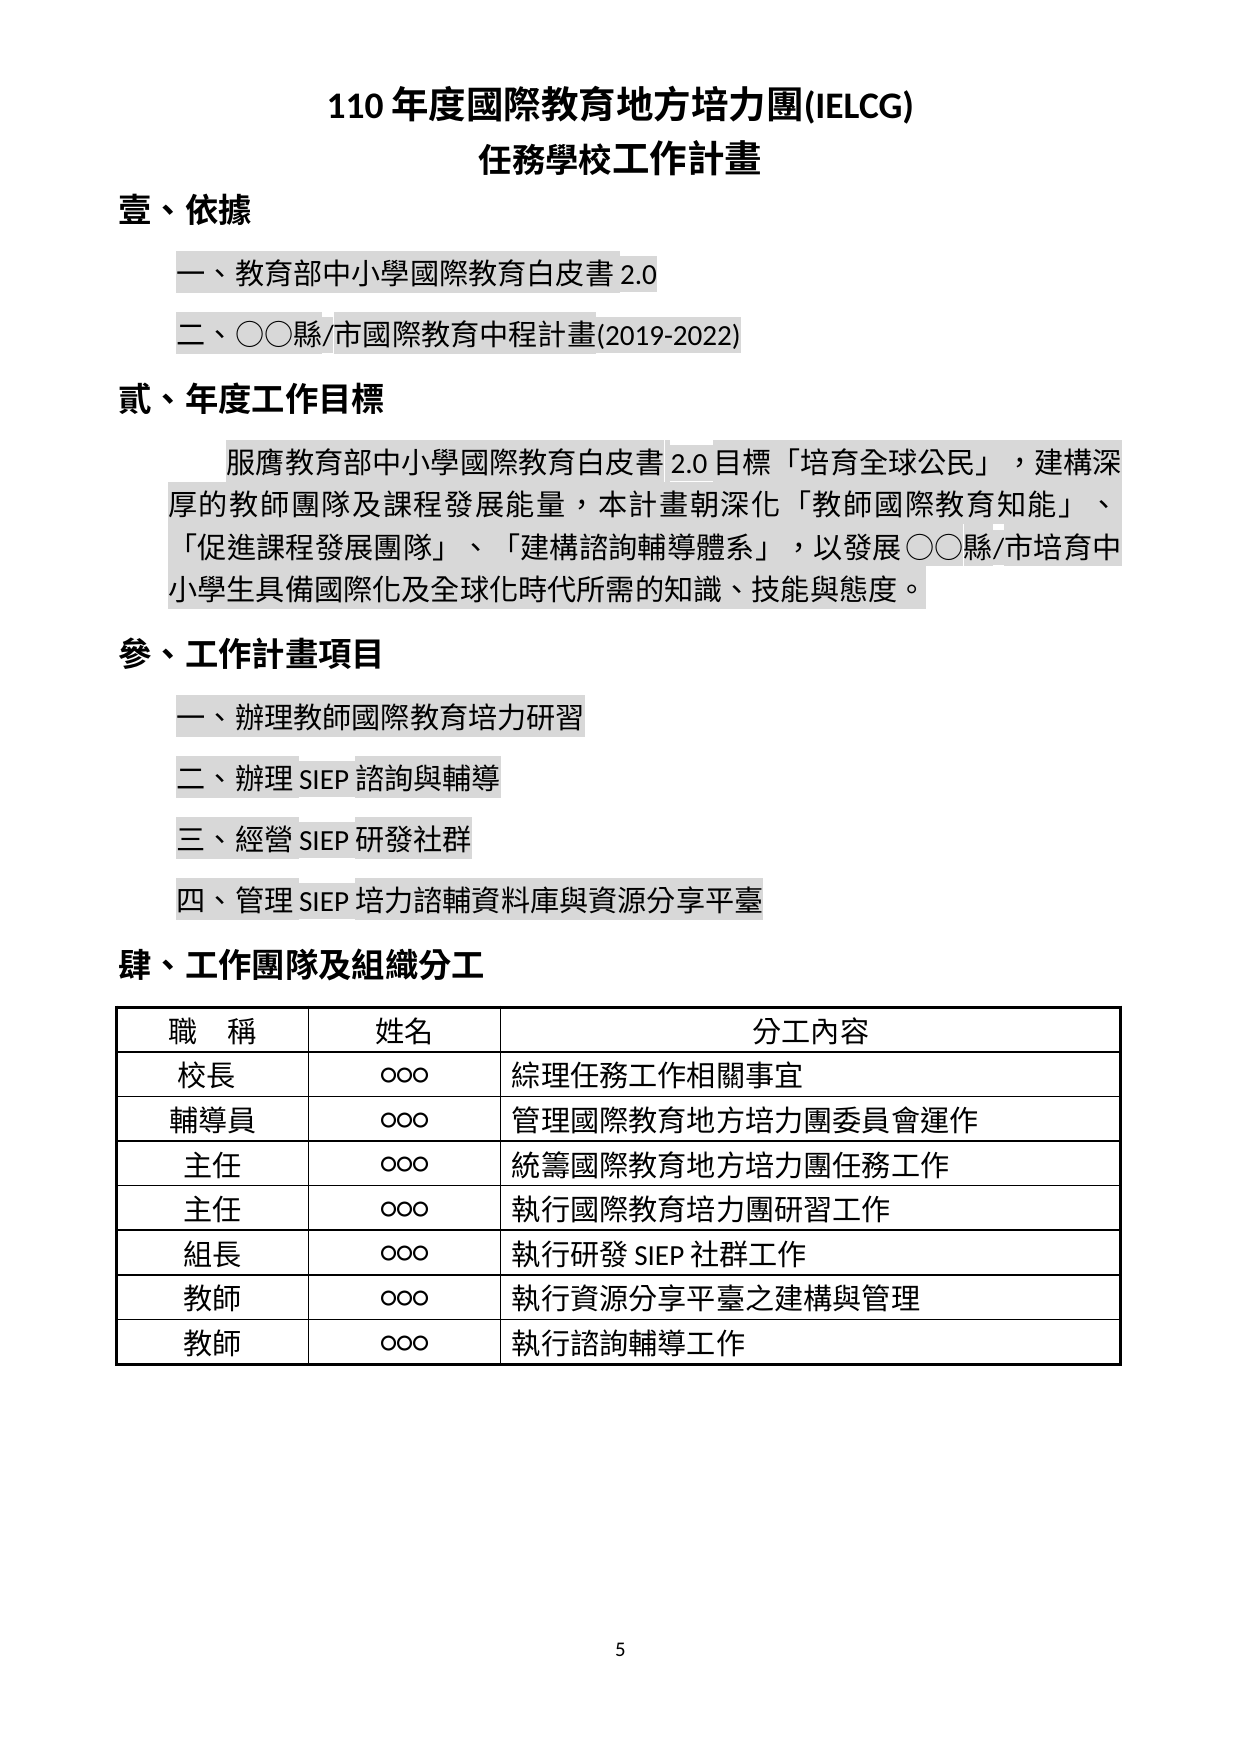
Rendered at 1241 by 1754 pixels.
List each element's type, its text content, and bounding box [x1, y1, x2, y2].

table_cell 教師 [118, 1276, 308, 1318]
text 肆、工作團隊及組織分工 [118, 939, 1122, 987]
text 二、○○縣/市國際教育中程計畫(2019-2022) [118, 312, 1122, 354]
text 服膺教育部中小學國際教育白皮書2.0目標「培育全球公民」，建構深厚的教師團隊及課程發展能量，本計畫朝深化「教師國際教育知能」、「促進課程發展團隊」、「建構諮詢輔導體系」，以發展○○縣/市培育中小學生具備國際化及全球化時代所需的知識、技能與態度。 [168, 439, 1122, 609]
text 二、辦理SIEP諮詢與輔導 [118, 756, 1122, 798]
text 參、工作計畫項目 [118, 627, 1122, 676]
text 四、管理SIEP培力諮輔資料庫與資源分享平臺 [118, 878, 1122, 920]
table_cell 主任 [118, 1186, 308, 1229]
text 任務學校工作計畫 [118, 129, 1122, 183]
table_header 姓名 [309, 1009, 500, 1051]
text 壹、依據 [118, 183, 1122, 232]
table_cell 主任 [118, 1142, 308, 1185]
text 三、經營SIEP研發社群 [118, 817, 1122, 859]
table_cell 組長 [118, 1231, 308, 1274]
table_cell 輔導員 [118, 1097, 308, 1140]
table_cell 統籌國際教育地方培力團任務工作 [501, 1142, 1119, 1185]
table_cell ○○○ [309, 1142, 500, 1185]
table_cell 綜理任務工作相關事宜 [501, 1053, 1119, 1096]
table_cell ○○○ [309, 1053, 500, 1096]
table_header 職 稱 [118, 1009, 308, 1051]
text 一、辦理教師國際教育培力研習 [118, 694, 1122, 737]
table_cell 執行諮詢輔導工作 [501, 1320, 1119, 1363]
table_cell ○○○ [309, 1186, 500, 1229]
table_cell 校長 [118, 1053, 308, 1096]
table_cell 執行研發SIEP社群工作 [501, 1231, 1119, 1274]
table_cell ○○○ [309, 1231, 500, 1274]
table_cell ○○○ [309, 1276, 500, 1318]
text 110年度國際教育地方培力團(IELCG) [118, 75, 1122, 129]
text 一、教育部中小學國際教育白皮書2.0 [118, 251, 1122, 293]
table_header 分工內容 [501, 1009, 1119, 1051]
table_cell 教師 [118, 1320, 308, 1363]
table_cell 執行資源分享平臺之建構與管理 [501, 1276, 1119, 1318]
text 貳、年度工作目標 [118, 373, 1122, 421]
table_cell 管理國際教育地方培力團委員會運作 [501, 1097, 1119, 1140]
table_cell 執行國際教育培力團研習工作 [501, 1186, 1119, 1229]
table_cell ○○○ [309, 1320, 500, 1363]
table_cell ○○○ [309, 1097, 500, 1140]
